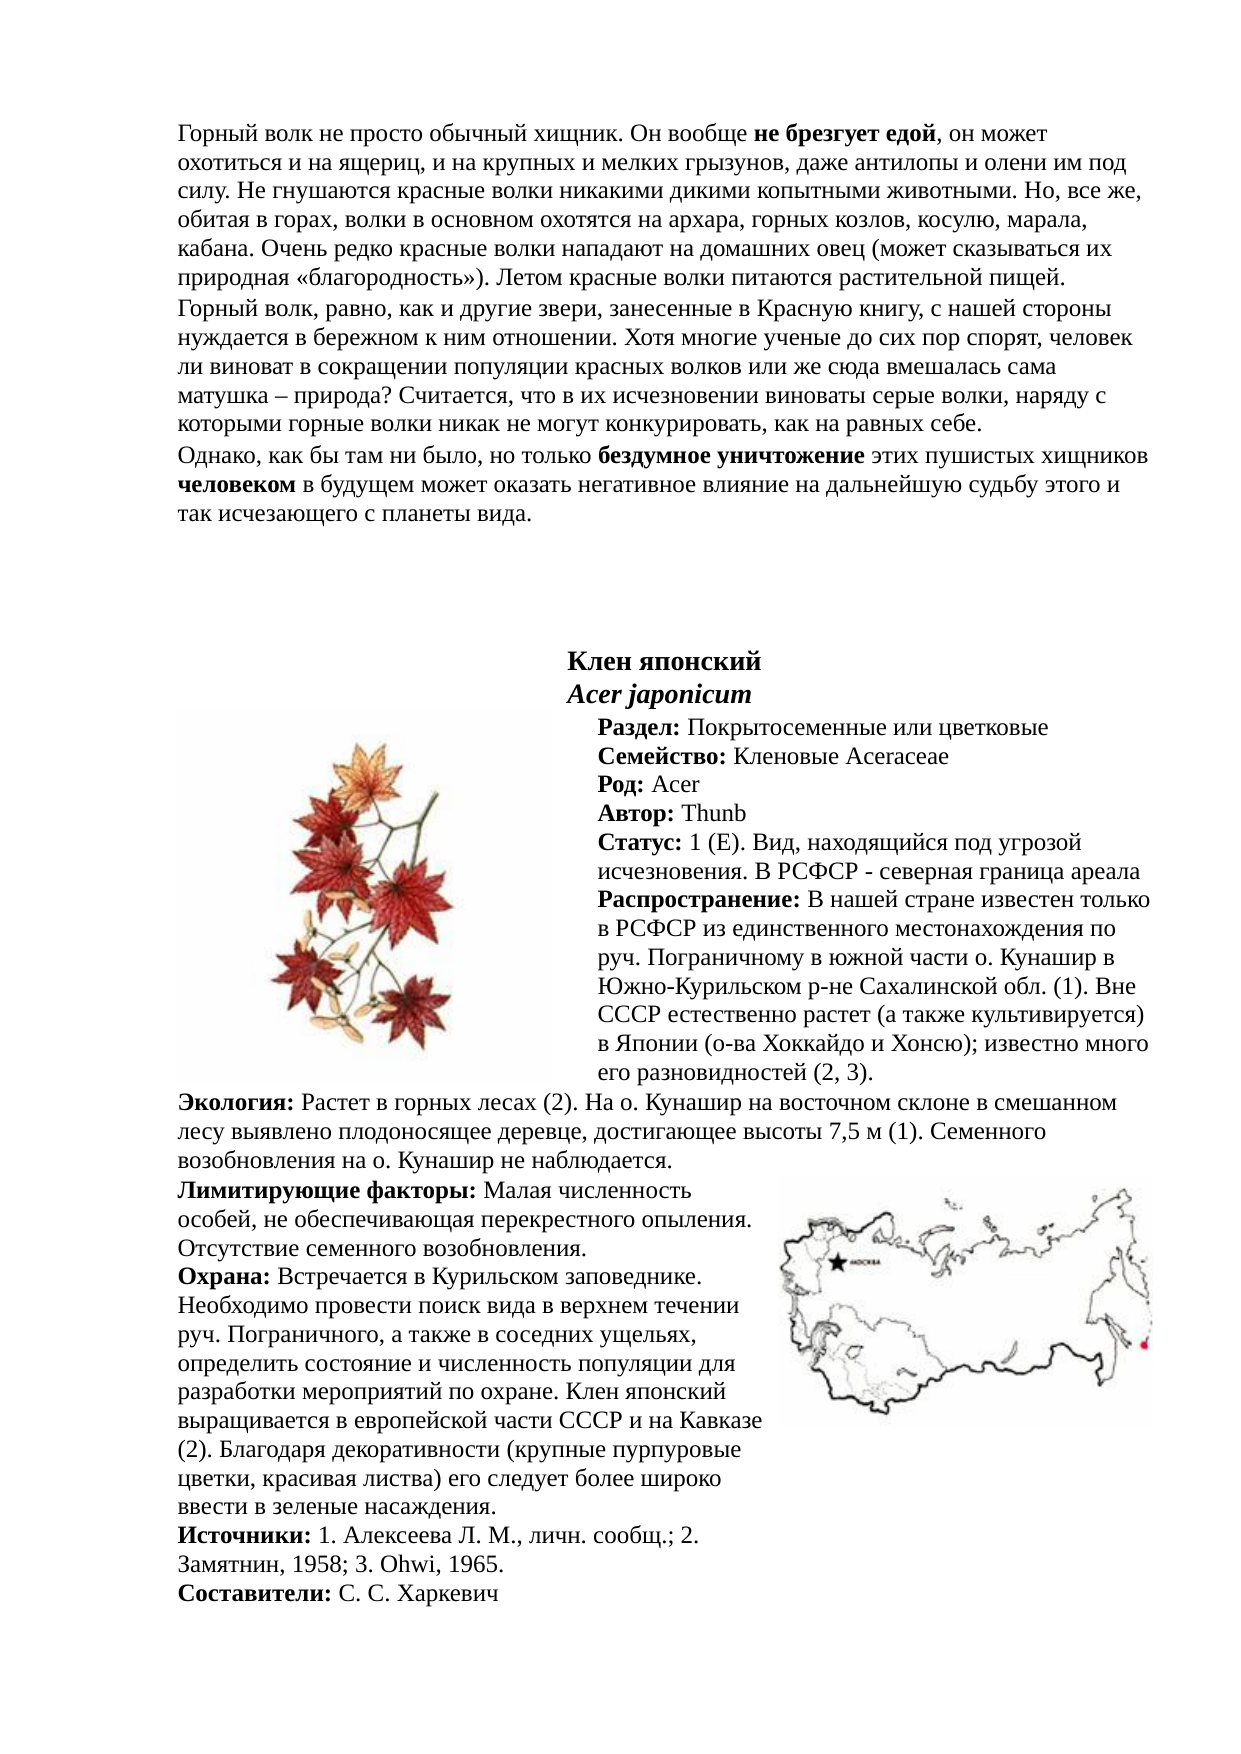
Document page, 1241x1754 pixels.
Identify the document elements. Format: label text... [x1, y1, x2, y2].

text Горный волк не просто обычный хищник. Он вообще не брезгует едой, он может охотиться и на ящериц, и на крупных и мелких грызунов, даже антилопы и олени им под силу. Не гнушаются красные волки никакими дикими копытными животными. Но, все же, обитая в горах, волки в основном охотятся на архара, горных козлов, косулю, марала, кабана. Очень редко красные волки нападают на домашних овец (может сказываться их природная «благородность»). Летом красные волки питаются растительной пищей. [177, 118, 1152, 291]
table_header Раздел: Покрытосеменные или цветковые Семейство: Кленовые Aceraceae Род: Acer Автор: Thunb Статус: 1 (Е). Вид, находящийся под угрозой исчезновения. В РСФСР - северная граница ареала Распространение: В нашей стране известен только в РСФСР из единственного местонахождения по руч. Пограничному в южной части о. Кунашир в Южно-Курильском р-не Сахалинской обл. (1). Вне СССР естественно растет (а также культивируется) в Японии (о-ва Хоккайдо и Хонсю); известно много его разновидностей (2, 3). [596, 709, 1159, 1087]
table_header [777, 1174, 1159, 1608]
picture [778, 1175, 1154, 1426]
picture [177, 710, 553, 1086]
table_header Лимитирующие факторы: Малая численность особей, не обеспечивающая перекрестного опыления. Отсутствие семенного возобновления. Охрана: Встречается в Курильском заповеднике. Необходимо провести поиск вида в верхнем течении руч. Пограничного, а также в соседних ущельях, определить состояние и численность популяции для разработки мероприятий по охране. Клен японский выращивается в европейской части СССР и на Кавказе (2). Благодаря декоративности (крупные пурпуровые цветки, красивая листва) его следует более широко ввести в зеленые насаждения. Источники: 1. Алексеева Л. М., личн. сообщ.; 2. Замятнин, 1958; 3. Ohwi, 1965. Составители: С. С. Харкевич [176, 1174, 777, 1608]
table_header [558, 709, 596, 1087]
table_header [176, 709, 558, 1087]
text Горный волк, равно, как и другие звери, занесенные в Красную книгу, с нашей стороны нуждается в бережном к ним отношении. Хотя многие ученые до сих пор спорят, человек ли виноват в сокращении популяции красных волков или же сюда вмешалась сама матушка – природа? Считается, что в их исчезновении виноваты серые волки, наряду с которыми горные волки никак не могут конкурировать, как на равных себе. [177, 293, 1152, 437]
text Клен японский Acer japonicum [177, 644, 1152, 709]
text Экология: Растет в горных лесах (2). На о. Кунашир на восточном склоне в смешанном лесу выявлено плодоносящее деревце, достигающее высоты 7,5 м (1). Семенного возобновления на о. Кунашир не наблюдается. [177, 1087, 1152, 1173]
text Однако, как бы там ни было, но только бездумное уничтожение этих пушистых хищников человеком в будущем может оказать негативное влияние на дальнейшую судьбу этого и так исчезающего с планеты вида. [177, 440, 1152, 526]
